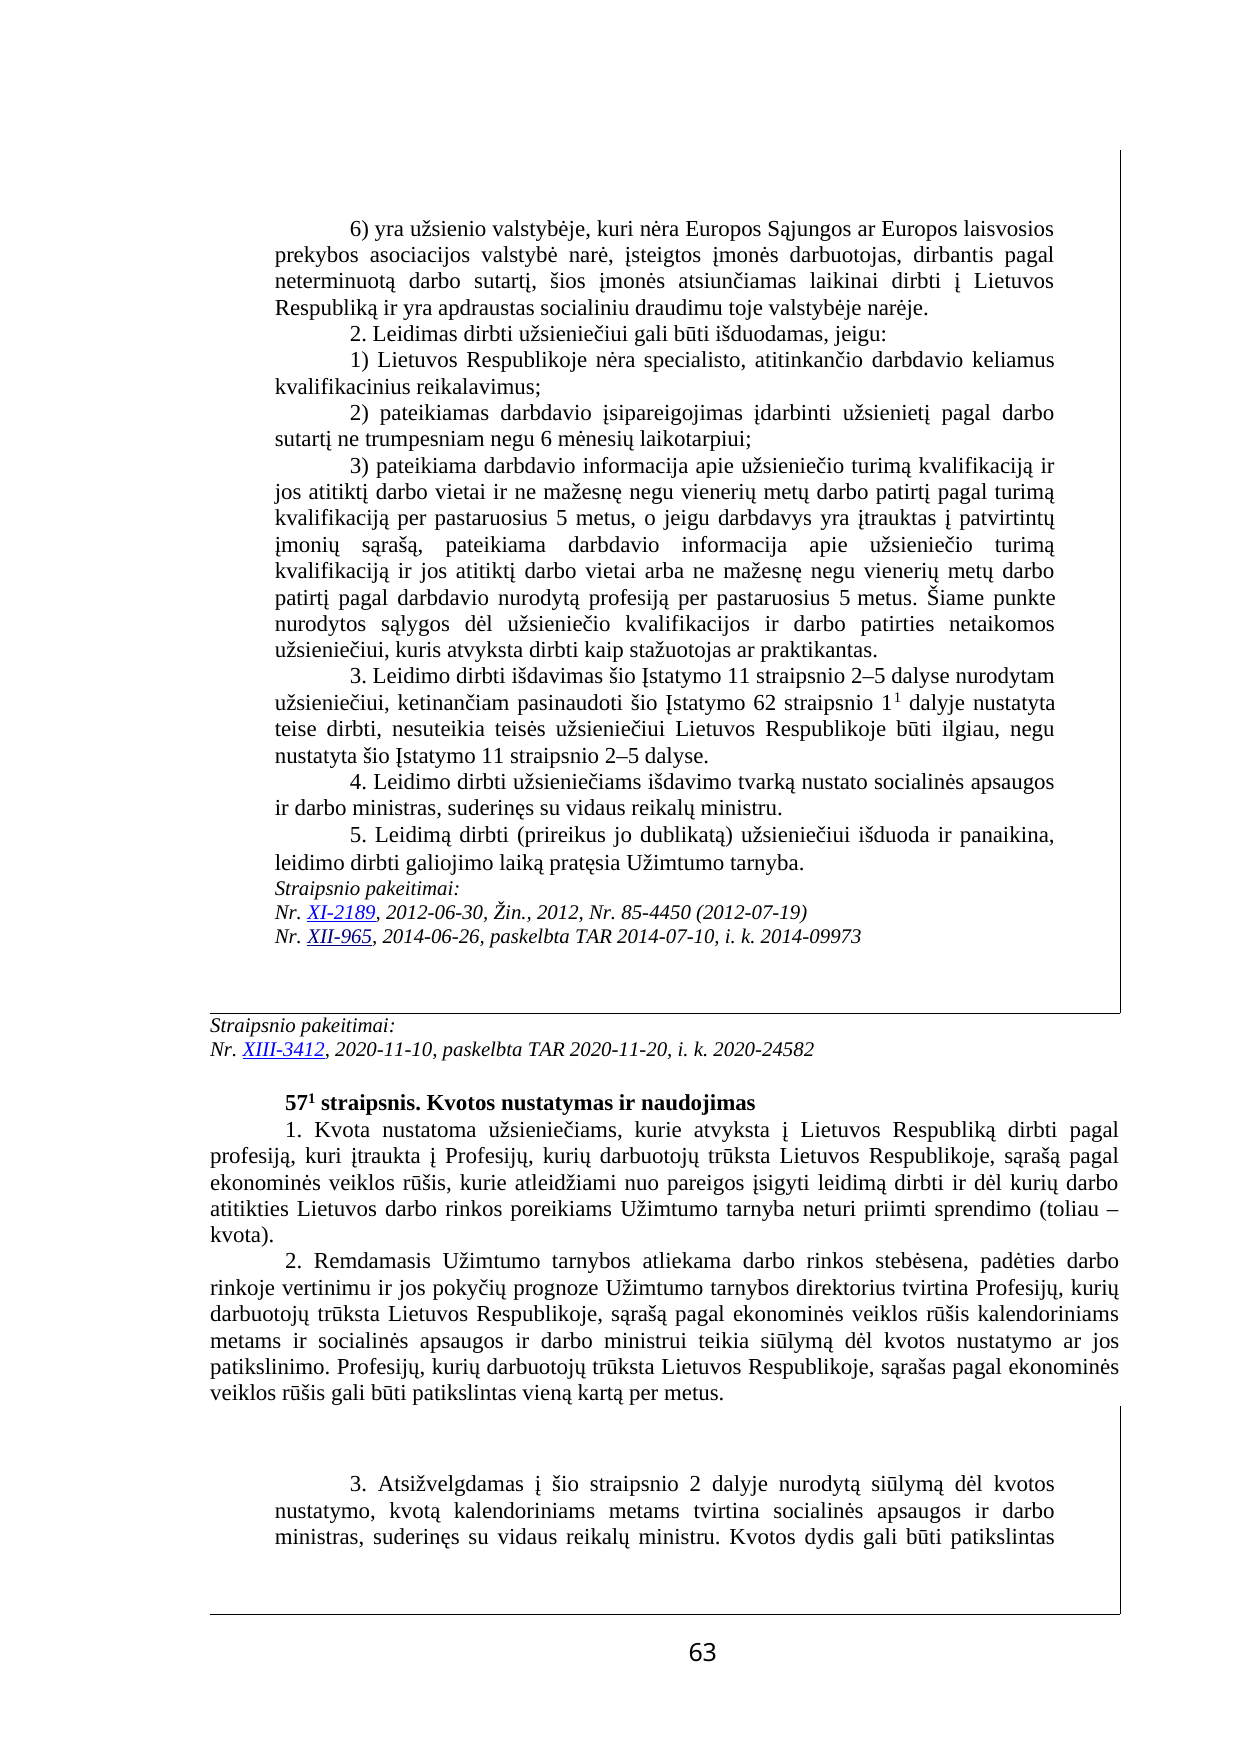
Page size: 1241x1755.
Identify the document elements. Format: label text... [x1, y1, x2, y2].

text Nr. XII-965, 2014-06-26, paskelbta TAR 2014-07-10, i. k. 2014-09973 [210, 924, 1120, 1013]
text 2. Leidimas dirbti užsieniečiui gali būti išduodamas, jeigu: [210, 320, 1120, 346]
text 3. Leidimo dirbti išdavimas šio Įstatymo 11 straipsnio 2–5 dalyse nurodytam užsieniečiui, ketinančiam pasinaudoti šio Įstatymo 62 straipsnio 11 dalyje nustatyta teise dirbti, nesuteikia teisės užsieniečiui Lietuvos Respublikoje būti ilgiau, negu nustatyta šio Įstatymo 11 straipsnio 2–5 dalyse. [210, 663, 1120, 768]
text Straipsnio pakeitimai: [210, 876, 1120, 900]
text Straipsnio pakeitimai: [210, 1013, 1120, 1037]
text 3) pateikiama darbdavio informacija apie užsieniečio turimą kvalifikaciją ir jos atitiktį darbo vietai ir ne mažesnę negu vienerių metų darbo patirtį pagal turimą kvalifikaciją per pastaruosius 5 metus, o jeigu darbdavys yra įtrauktas į patvirtintų įmonių sąrašą, pateikiama darbdavio informacija apie užsieniečio turimą kvalifikaciją ir jos atitiktį darbo vietai arba ne mažesnę negu vienerių metų darbo patirtį pagal darbdavio nurodytą profesiją per pastaruosius 5 metus. Šiame punkte nurodytos sąlygos dėl užsieniečio kvalifikacijos ir darbo patirties netaikomos užsieniečiui, kuris atvyksta dirbti kaip stažuotojas ar praktikantas. [210, 452, 1120, 663]
text 3. Atsižvelgdamas į šio straipsnio 2 dalyje nurodytą siūlymą dėl kvotos nustatymo, kvotą kalendoriniams metams tvirtina socialinės apsaugos ir darbo ministras, suderinęs su vidaus reikalų ministru. Kvotos dydis gali būti patikslintas [210, 1406, 1120, 1614]
text 5. Leidimą dirbti (prireikus jo dublikatą) užsieniečiui išduoda ir panaikina, leidimo dirbti galiojimo laiką pratęsia Užimtumo tarnyba. [210, 821, 1120, 876]
text Nr. XI-2189, 2012-06-30, Žin., 2012, Nr. 85-4450 (2012-07-19) [210, 900, 1120, 924]
text 1. Kvota nustatoma užsieniečiams, kurie atvyksta į Lietuvos Respubliką dirbti pagal profesiją, kuri įtraukta į Profesijų, kurių darbuotojų trūksta Lietuvos Respublikoje, sąrašą pagal ekonominės veiklos rūšis, kurie atleidžiami nuo pareigos įsigyti leidimą dirbti ir dėl kurių darbo atitikties Lietuvos darbo rinkos poreikiams Užimtumo tarnyba neturi priimti sprendimo (toliau – kvota). [210, 1116, 1120, 1248]
text 2) pateikiamas darbdavio įsipareigojimas įdarbinti užsienietį pagal darbo sutartį ne trumpesniam negu 6 mėnesių laikotarpiui; [210, 399, 1120, 452]
text 2. Remdamasis Užimtumo tarnybos atliekama darbo rinkos stebėsena, padėties darbo rinkoje vertinimu ir jos pokyčių prognoze Užimtumo tarnybos direktorius tvirtina Profesijų, kurių darbuotojų trūksta Lietuvos Respublikoje, sąrašą pagal ekonominės veiklos rūšis kalendoriniams metams ir socialinės apsaugos ir darbo ministrui teikia siūlymą dėl kvotos nustatymo ar jos patikslinimo. Profesijų, kurių darbuotojų trūksta Lietuvos Respublikoje, sąrašas pagal ekonominės veiklos rūšis gali būti patikslintas vieną kartą per metus. [210, 1248, 1120, 1406]
text 571 straipsnis. Kvotos nustatymas ir naudojimas [210, 1089, 1120, 1116]
text 4. Leidimo dirbti užsieniečiams išdavimo tvarką nustato socialinės apsaugos ir darbo ministras, suderinęs su vidaus reikalų ministru. [210, 768, 1120, 821]
text 6) yra užsienio valstybėje, kuri nėra Europos Sąjungos ar Europos laisvosios prekybos asociacijos valstybė narė, įsteigtos įmonės darbuotojas, dirbantis pagal neterminuotą darbo sutartį, šios įmonės atsiunčiamas laikinai dirbti į Lietuvos Respubliką ir yra apdraustas socialiniu draudimu toje valstybėje narėje. [210, 150, 1120, 320]
text Nr. XIII-3412, 2020-11-10, paskelbta TAR 2020-11-20, i. k. 2020-24582 [210, 1037, 1120, 1061]
text 1) Lietuvos Respublikoje nėra specialisto, atitinkančio darbdavio keliamus kvalifikacinius reikalavimus; [210, 346, 1120, 399]
